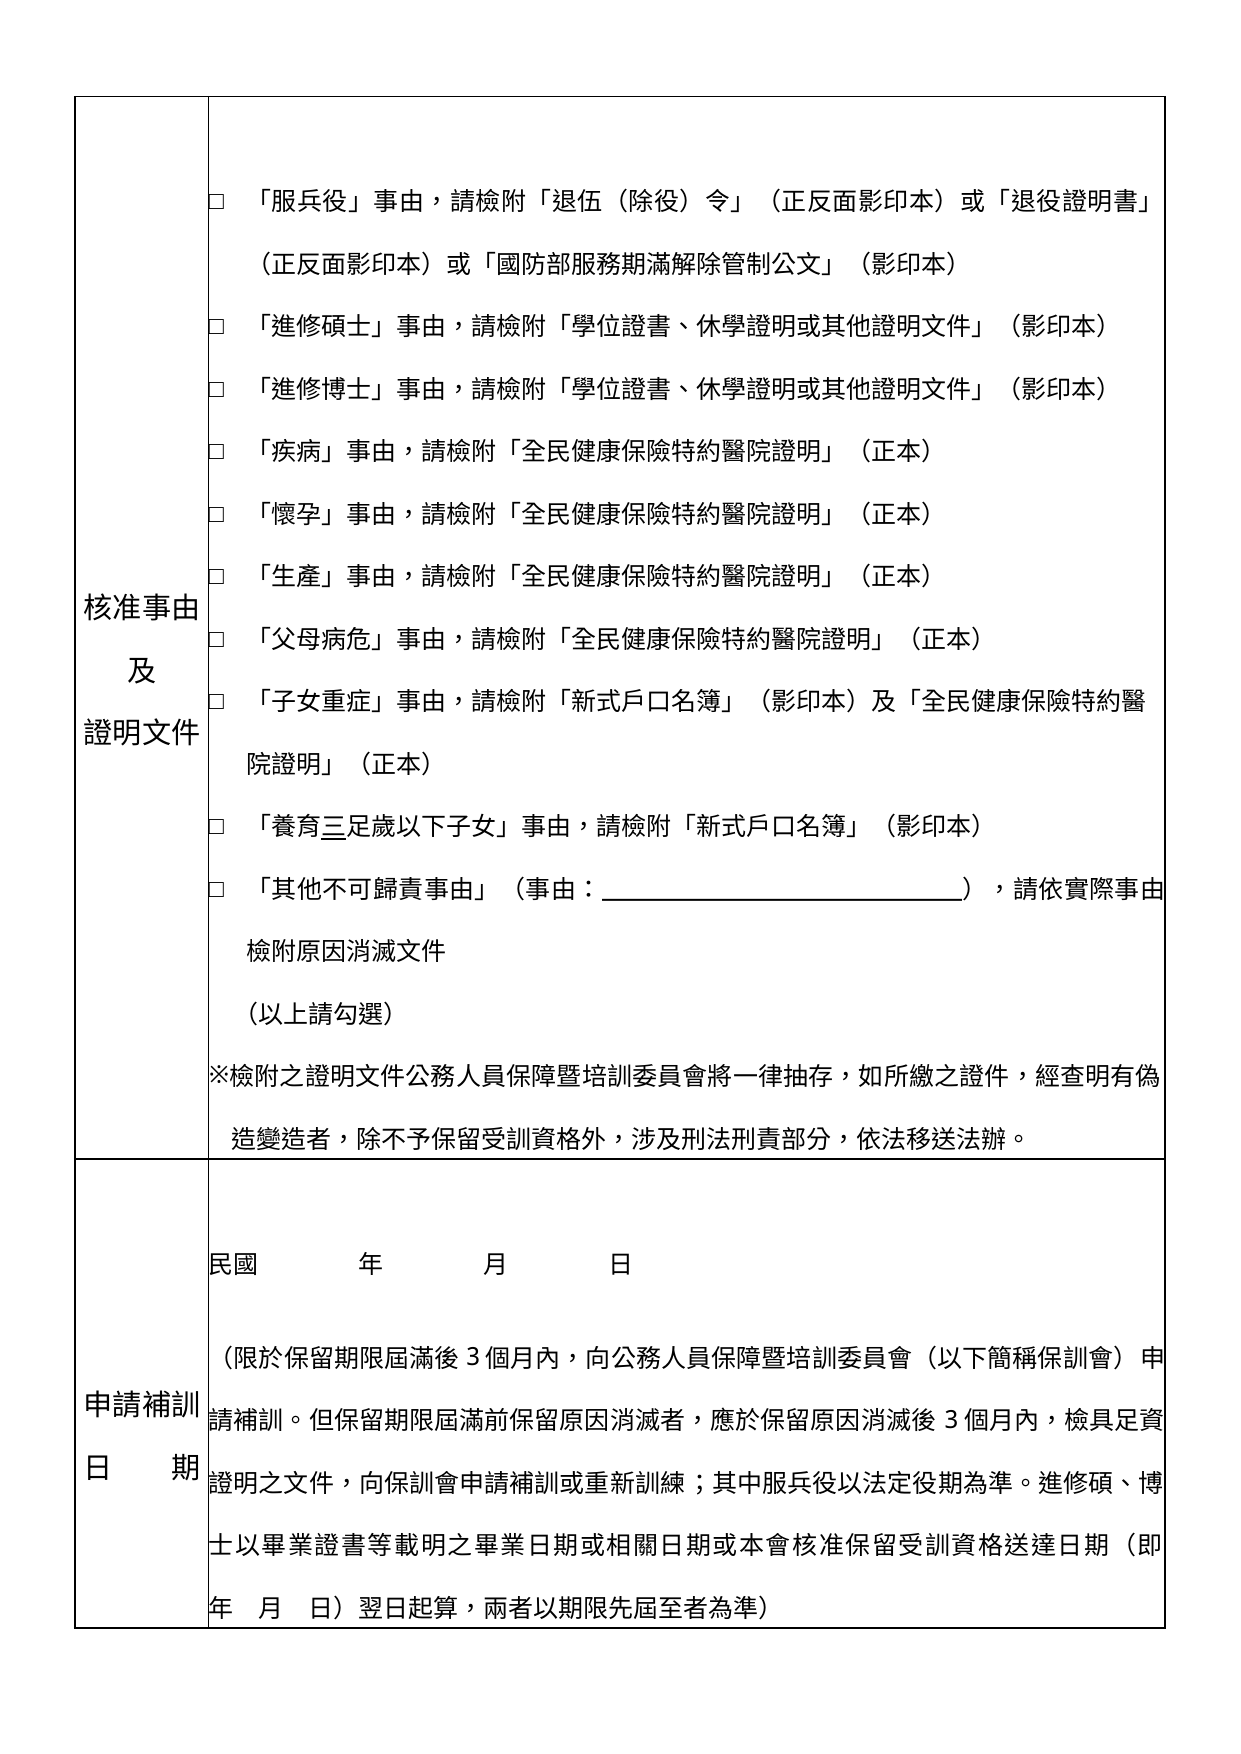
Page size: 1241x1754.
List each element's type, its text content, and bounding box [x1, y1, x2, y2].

table_cell 申請補訓 日 期 [76, 1160, 208, 1627]
table_cell 民國 年 月 日 （限於保留期限屆滿後3個月內，向公務人員保障暨培訓委員會（以下簡稱保訓會）申請補訓。但保留期限屆滿前保留原因消滅者，應於保留原因消滅後3個月內，檢具足資證明之文件，向保訓會申請補訓或重新訓練；其中服兵役以法定役期為準。進修碩、博士以畢業證書等載明之畢業日期或相關日期或本會核准保留受訓資格送達日期（即 年 月 日）翌日起算，兩者以期限先屆至者為準） [209, 1160, 1164, 1627]
table_cell 「服兵役」事由，請檢附「退伍（除役）令」（正反面影印本）或「退役證明書」（正反面影印本）或「國防部服務期滿解除管制公文」（影印本） 「進修碩士」事由，請檢附「學位證書、休學證明或其他證明文件」（影印本） 「進修博士」事由，請檢附「學位證書、休學證明或其他證明文件」（影印本） 「疾病」事由，請檢附「全民健康保險特約醫院證明」（正本） 「懷孕」事由，請檢附「全民健康保險特約醫院證明」（正本） 「生產」事由，請檢附「全民健康保險特約醫院證明」（正本） 「父母病危」事由，請檢附「全民健康保險特約醫院證明」（正本） 「子女重症」事由，請檢附「新式戶口名簿」（影印本）及「全民健康保險特約醫院證明」（正本） 「養育三足歲以下子女」事由，請檢附「新式戶口名簿」（影印本） 「其他不可歸責事由」（事由：________________________），請依實際事由檢附原因消滅文件 （以上請勾選） ※檢附之證明文件公務人員保障暨培訓委員會將一律抽存，如所繳之證件，經查明有偽造變造者，除不予保留受訓資格外，涉及刑法刑責部分，依法移送法辦。 [209, 97, 1164, 1158]
table_cell 核准事由 及 證明文件 [76, 97, 208, 1158]
